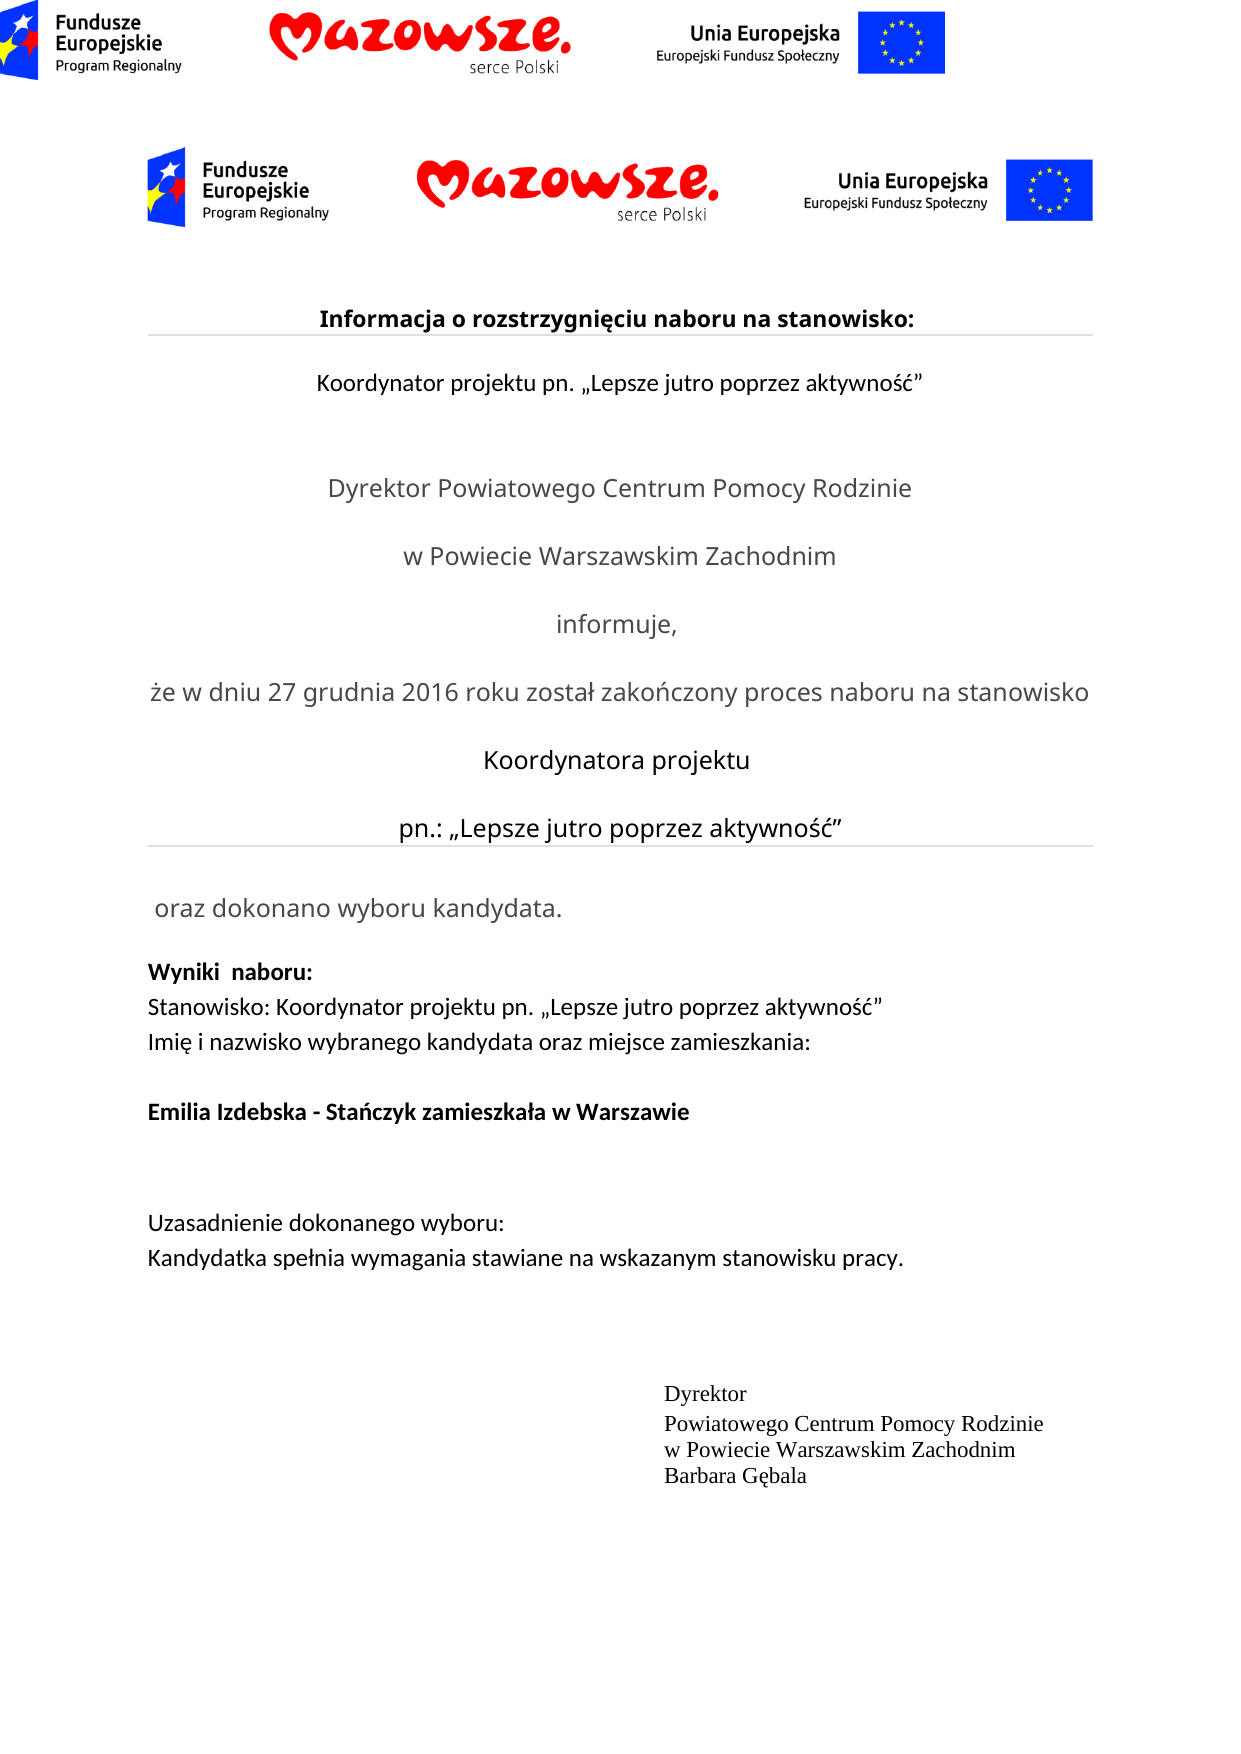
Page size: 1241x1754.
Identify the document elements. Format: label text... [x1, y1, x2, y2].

text Powiatowego Centrum Pomocy Rodzinie [664, 1410, 1093, 1436]
text Uzasadnienie dokonanego wyboru: [148, 1208, 1093, 1238]
picture [0, 0, 945, 80]
text Emilia Izdebska - Stańczyk zamieszkała w Warszawie [148, 1096, 1093, 1126]
text Kandydatka spełnia wymagania stawiane na wskazanym stanowisku pracy. [148, 1243, 1093, 1273]
text Koordynator projektu pn. „Lepsze jutro poprzez aktywność” [148, 367, 1093, 398]
text Imię i nazwisko wybranego kandydata oraz miejsce zamieszkania: [148, 1026, 1093, 1056]
text Stanowisko: Koordynator projektu pn. „Lepsze jutro poprzez aktywność” [148, 991, 1093, 1021]
text Dyrektor [664, 1380, 1093, 1406]
text oraz dokonano wyboru kandydata. [148, 891, 1093, 925]
text Barbara Gębala [664, 1463, 1093, 1489]
subtitle Dyrektor Powiatowego Centrum Pomocy Rodzinie w Powiecie Warszawskim Zachodnim informuje, że w dniu 27 grudnia 2016 roku został zakończony proces naboru na stanowisko Koordynatora projektu pn.: „Lepsze jutro poprzez aktywność” [148, 470, 1093, 845]
picture [147, 147, 1093, 227]
subtitle Informacja o rozstrzygnięciu naboru na stanowisko: [148, 303, 1093, 334]
text Wyniki naboru: [148, 956, 1093, 986]
text w Powiecie Warszawskim Zachodnim [664, 1436, 1093, 1463]
